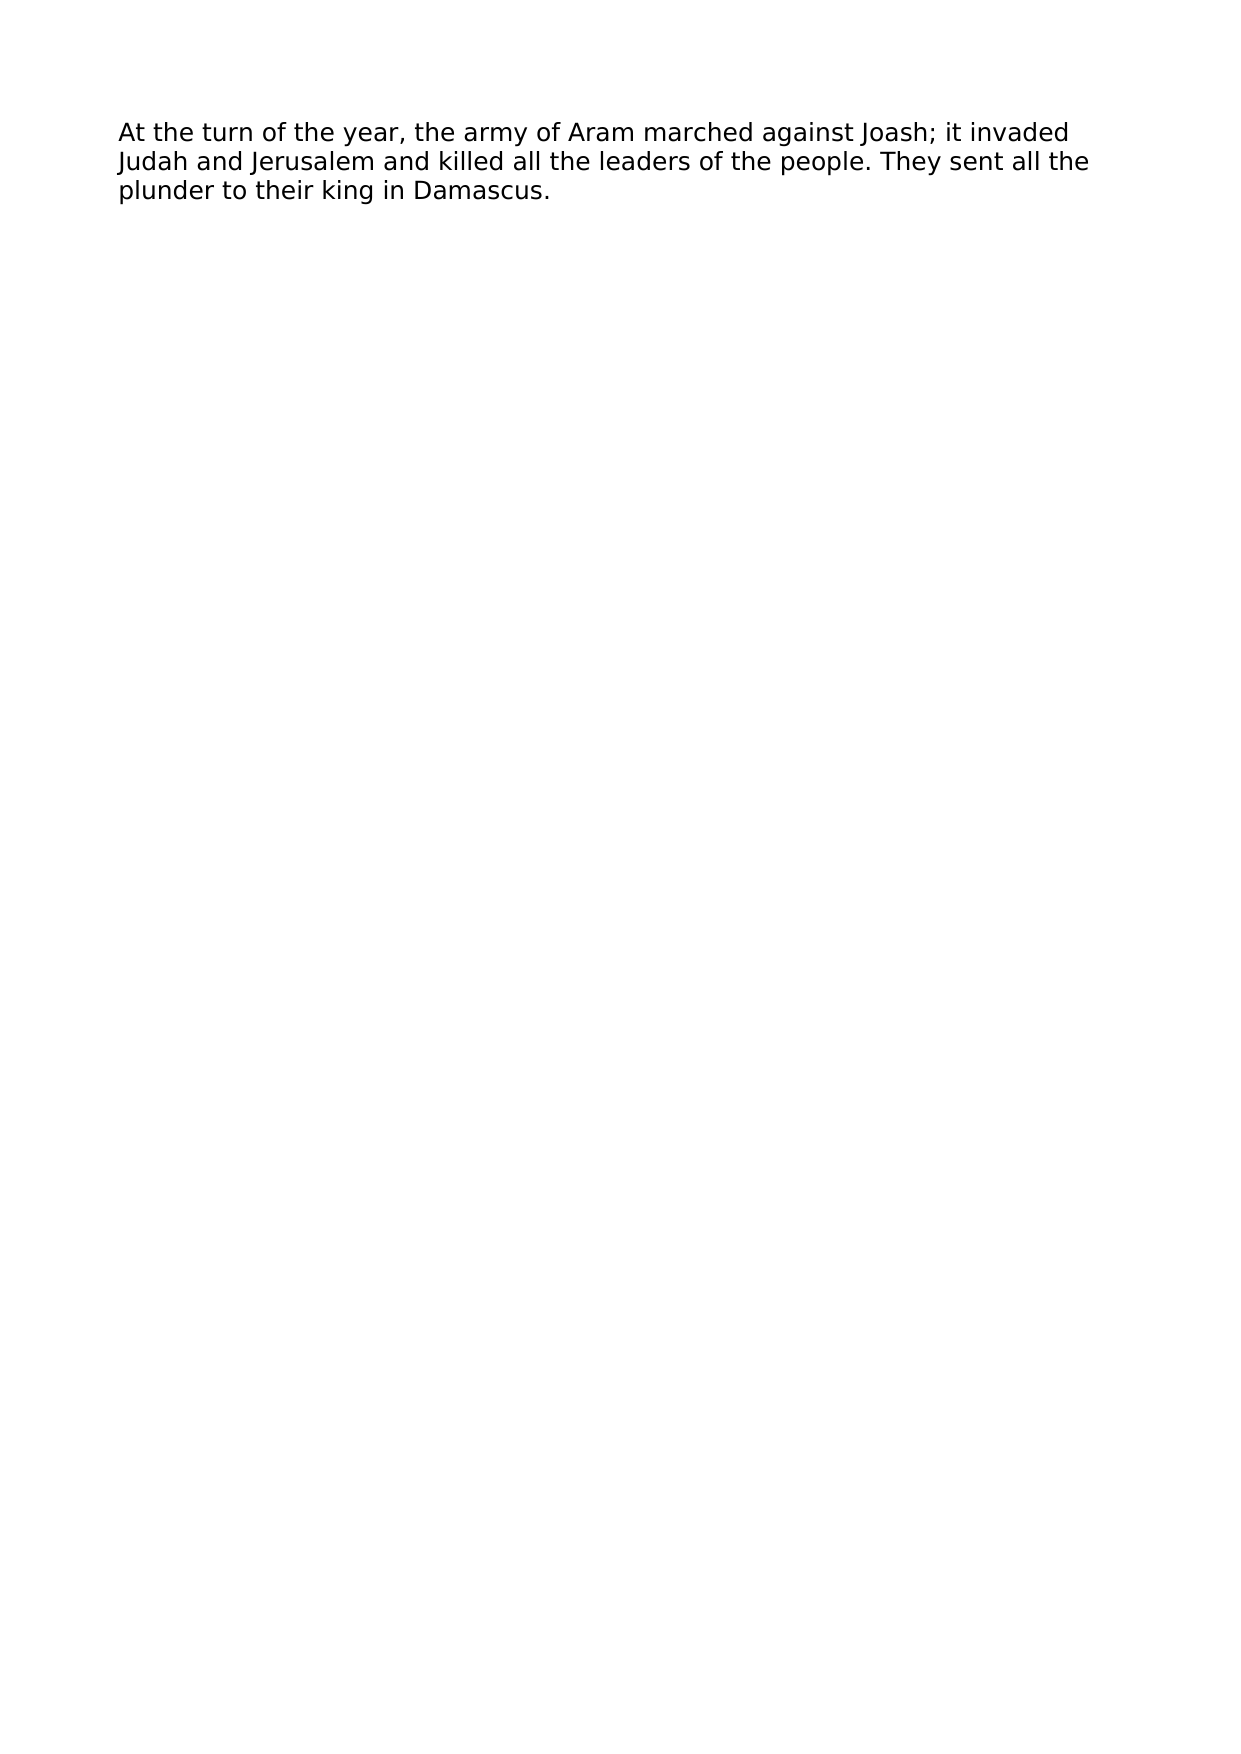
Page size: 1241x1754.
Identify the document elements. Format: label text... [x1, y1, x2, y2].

text At the turn of the year, the army of Aram marched against Joash; it invaded Judah and Jerusalem and killed all the leaders of the people. They sent all the plunder to their king in Damascus. [118, 118, 1122, 206]
